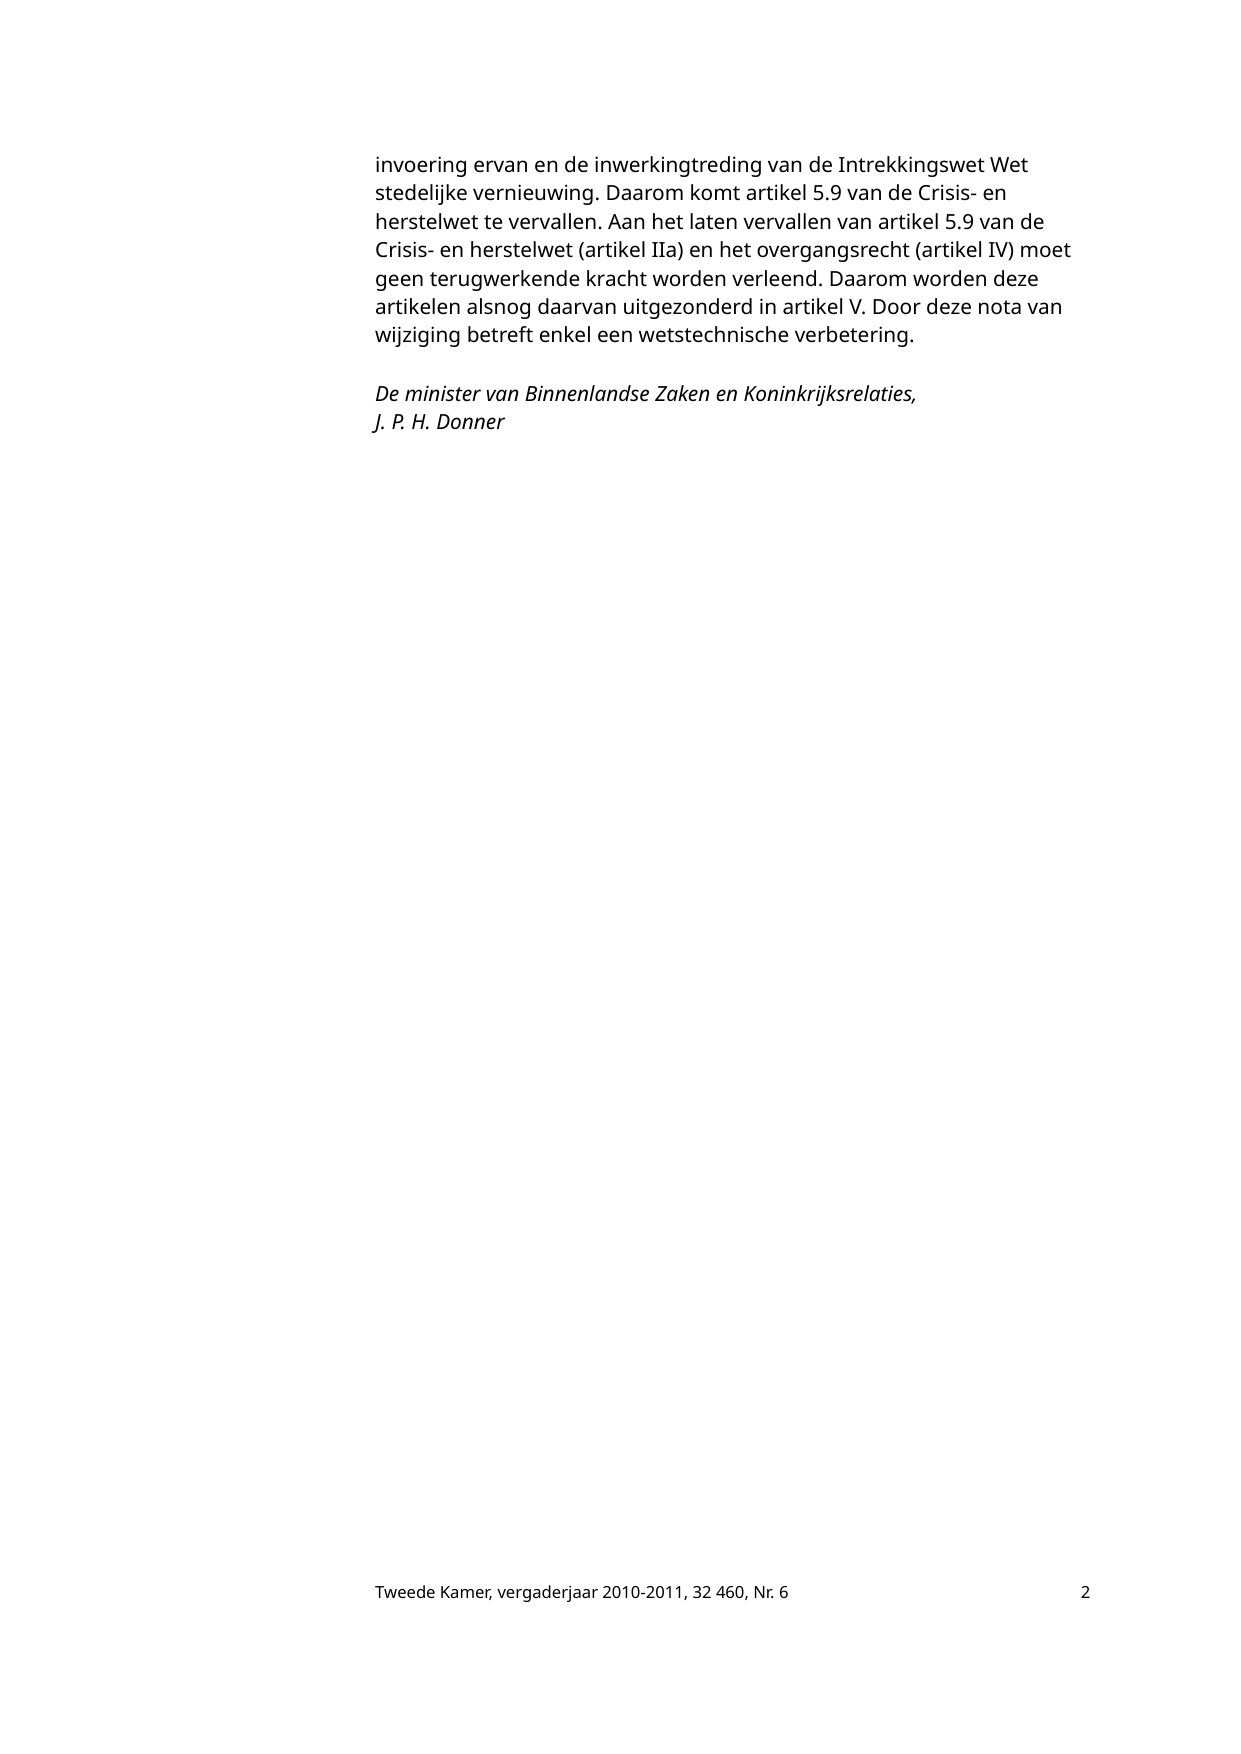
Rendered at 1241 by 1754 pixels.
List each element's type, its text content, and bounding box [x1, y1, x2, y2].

text invoering ervan en de inwerkingtreding van de Intrekkingswet Wet stedelijke vernieuwing. Daarom komt artikel 5.9 van de Crisis- en herstelwet te vervallen. Aan het laten vervallen van artikel 5.9 van de Crisis- en herstelwet (artikel IIa) en het overgangsrecht (artikel IV) moet geen terugwerkende kracht worden verleend. Daarom worden deze artikelen alsnog daarvan uitgezonderd in artikel V. Door deze nota van wijziging betreft enkel een wetstechnische verbetering. [375, 150, 1090, 349]
text J. P. H. Donner [375, 407, 1090, 436]
text De minister van Binnenlandse Zaken en Koninkrijksrelaties, [375, 379, 1090, 407]
